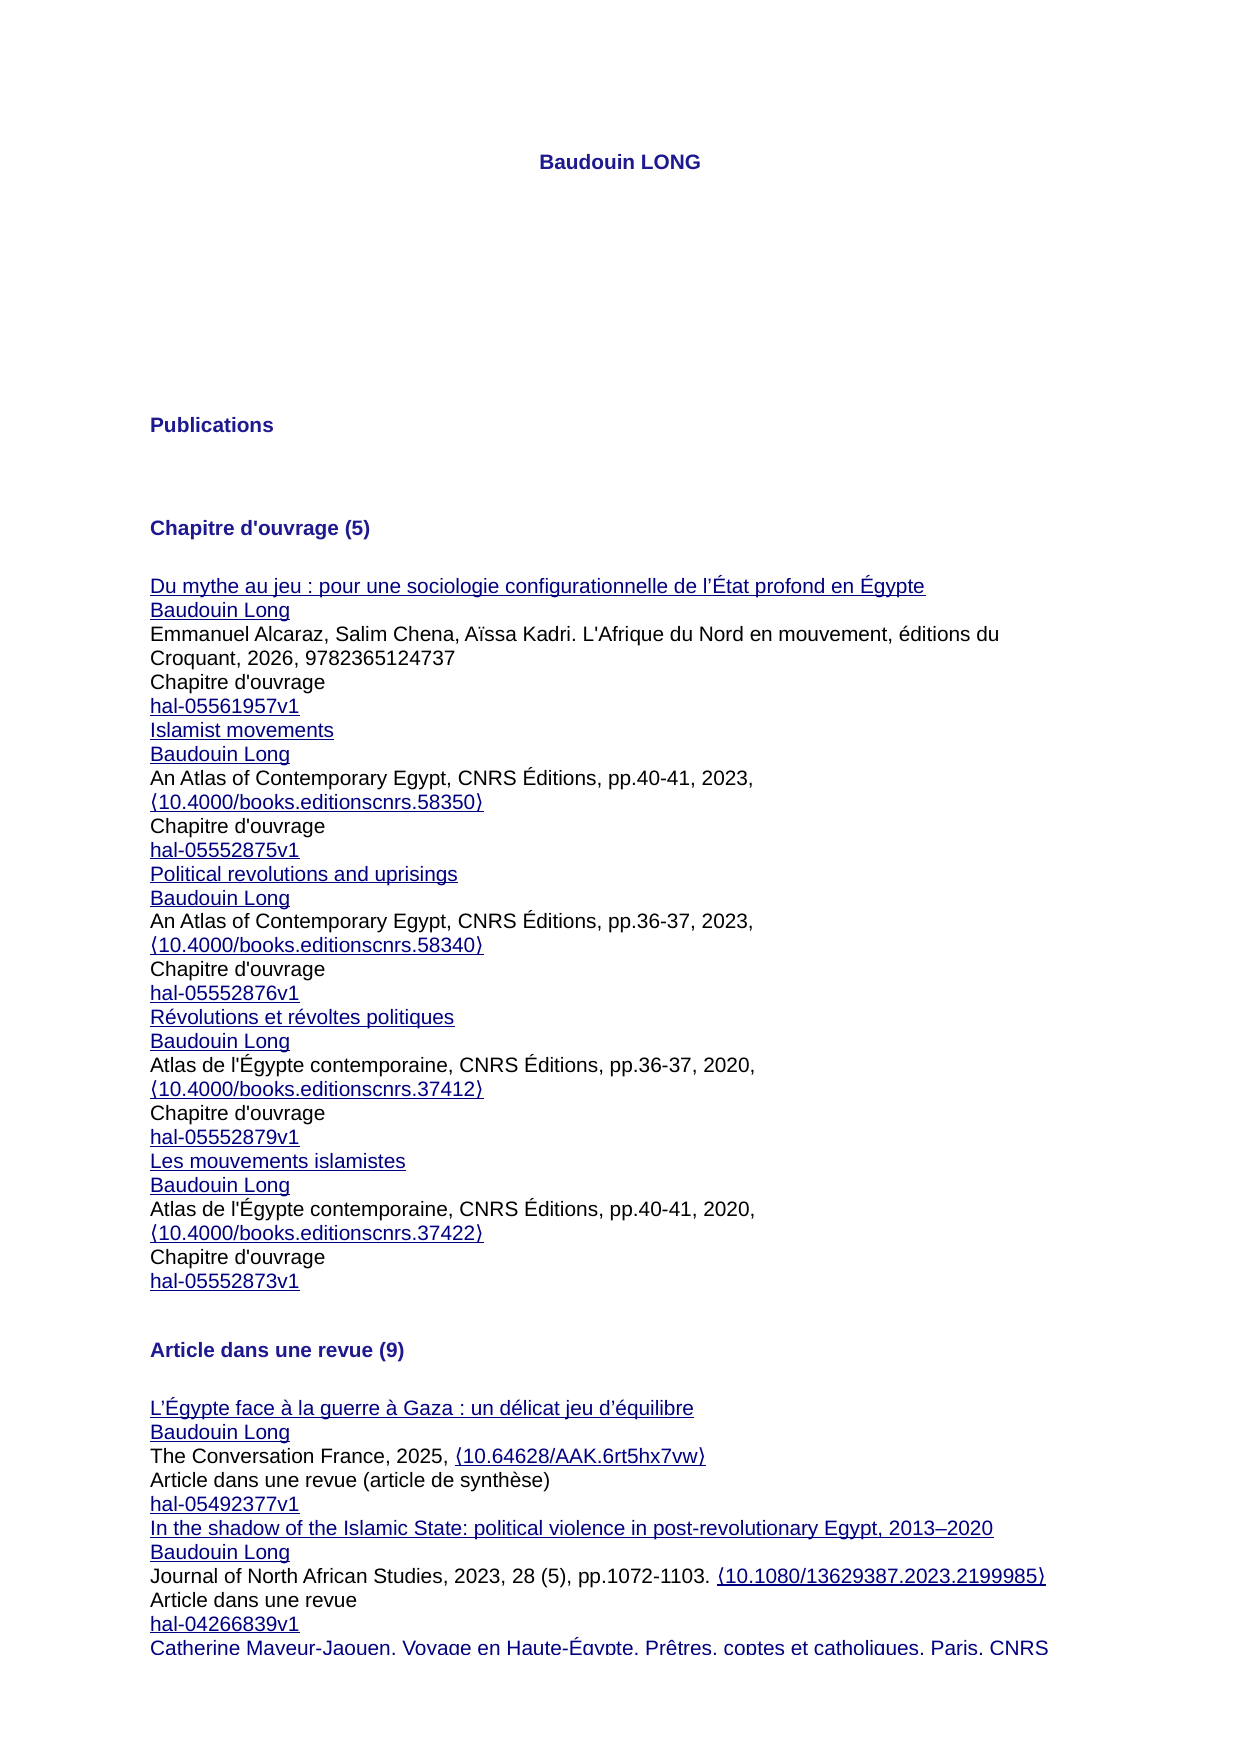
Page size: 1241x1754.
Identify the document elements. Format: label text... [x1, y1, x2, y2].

table_cell In the shadow of the Islamic State: political violence in post-revolutionary Egypt, 2013–2020 Baudouin Long Journal of North African Studies, 2023, 28 (5), pp.1072-1103. ⟨10.1080/13629387.2023.2199985⟩ Article dans une revue hal-04266839v1 [150, 1516, 1090, 1635]
subtitle Baudouin LONG [150, 150, 1090, 174]
table_cell Catherine Mayeur-Jaouen, Voyage en Haute-Égypte. Prêtres, coptes et catholiques, Paris, CNRS [150, 1635, 1090, 1655]
table_cell Political revolutions and uprisings Baudouin Long An Atlas of Contemporary Egypt, CNRS Éditions, pp.36-37, 2023, ⟨10.4000/books.editionscnrs.58340⟩ Chapitre d'ouvrage hal-05552876v1 [150, 861, 1090, 1005]
table_cell Les mouvements islamistes Baudouin Long Atlas de l'Égypte contemporaine, CNRS Éditions, pp.40-41, 2020, ⟨10.4000/books.editionscnrs.37422⟩ Chapitre d'ouvrage hal-05552873v1 [150, 1149, 1090, 1293]
subtitle Chapitre d'ouvrage (5) [150, 516, 1090, 539]
table_header Du mythe au jeu : pour une sociologie configurationnelle de l’État profond en Égypte Baudouin Long Emmanuel Alcaraz, Salim Chena, Aïssa Kadri. L'Afrique du Nord en mouvement, éditions du Croquant, 2026, 9782365124737 Chapitre d'ouvrage hal-05561957v1 [150, 574, 1090, 718]
subtitle Article dans une revue (9) [150, 1337, 1090, 1361]
table_cell Islamist movements Baudouin Long An Atlas of Contemporary Egypt, CNRS Éditions, pp.40-41, 2023, ⟨10.4000/books.editionscnrs.58350⟩ Chapitre d'ouvrage hal-05552875v1 [150, 718, 1090, 861]
table_header L’Égypte face à la guerre à Gaza : un délicat jeu d’équilibre Baudouin Long The Conversation France, 2025, ⟨10.64628/AAK.6rt5hx7vw⟩ Article dans une revue (article de synthèse) hal-05492377v1 [150, 1396, 1090, 1516]
subtitle Publications [150, 412, 1090, 436]
table_cell Révolutions et révoltes politiques Baudouin Long Atlas de l'Égypte contemporaine, CNRS Éditions, pp.36-37, 2020, ⟨10.4000/books.editionscnrs.37412⟩ Chapitre d'ouvrage hal-05552879v1 [150, 1005, 1090, 1149]
